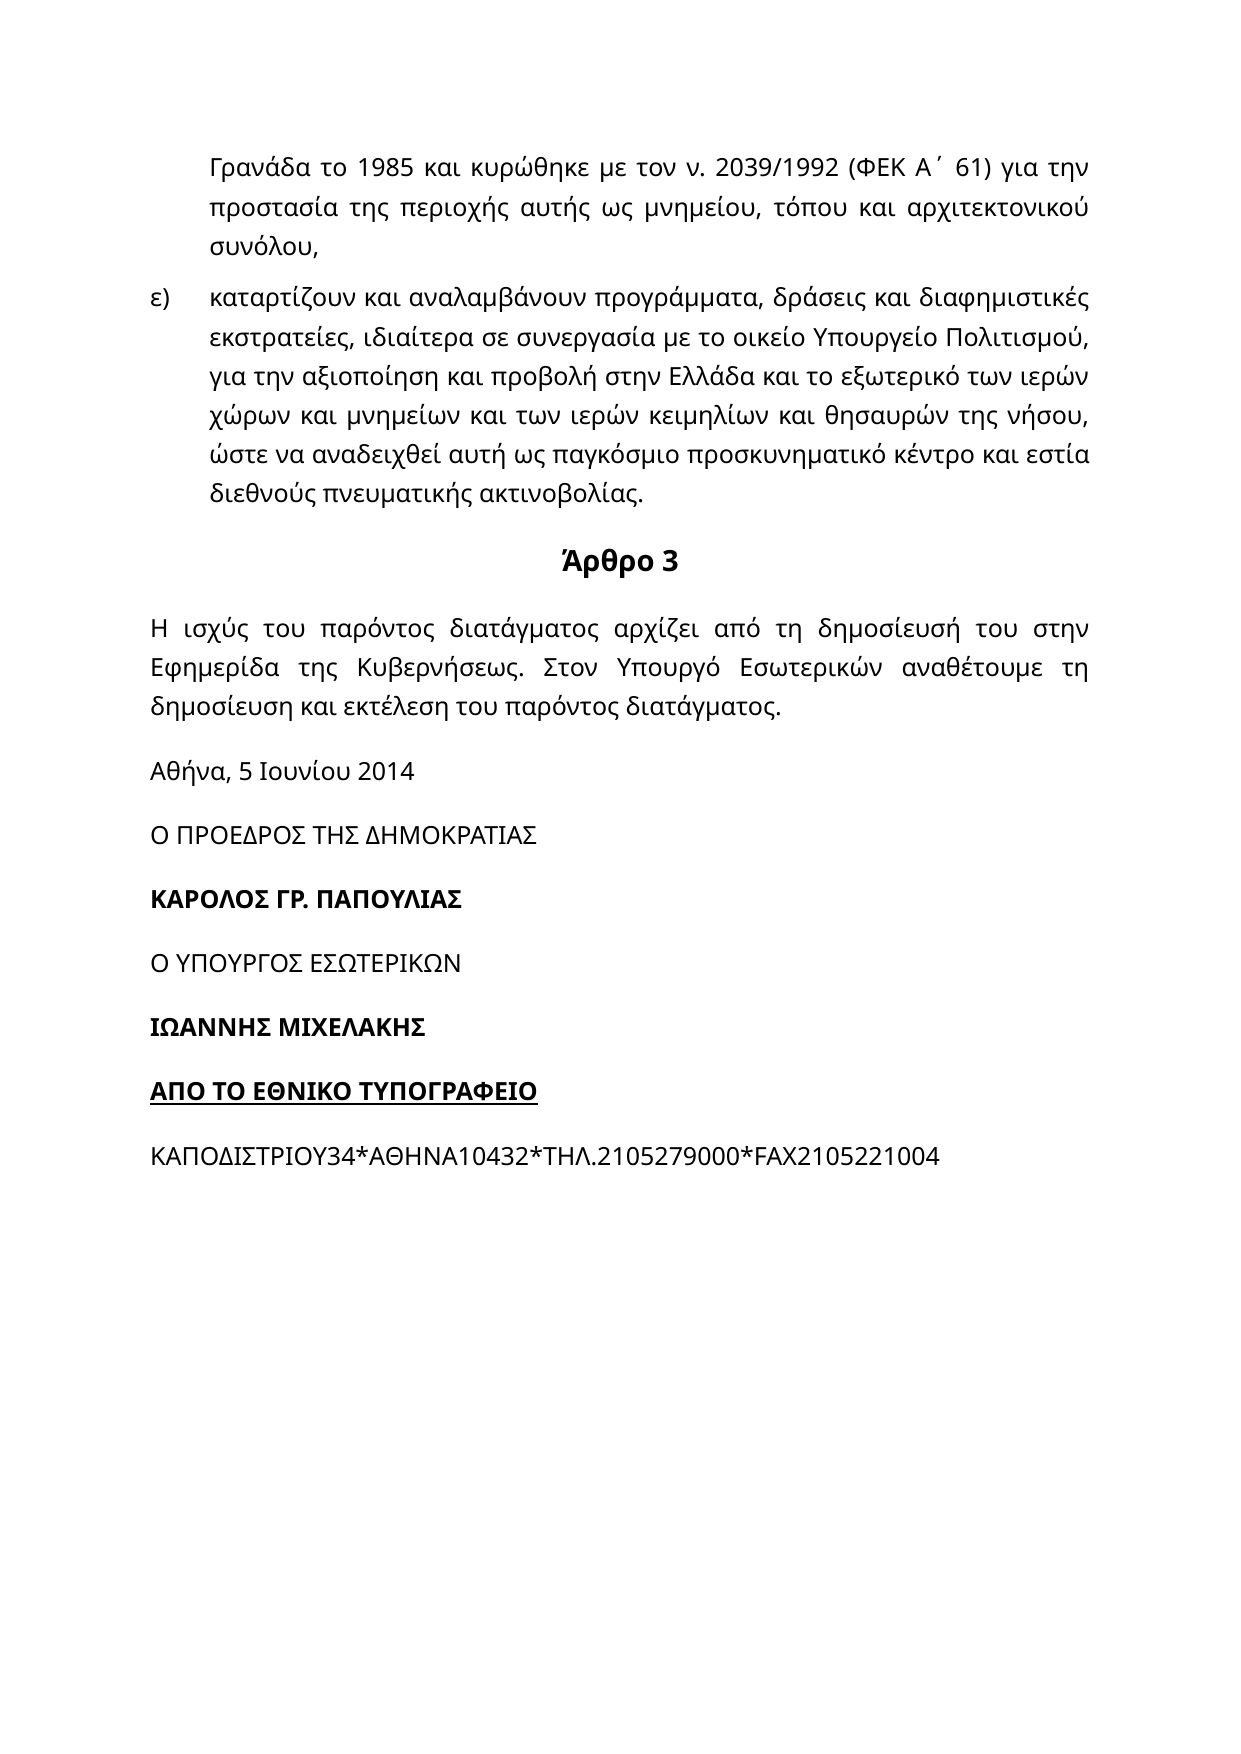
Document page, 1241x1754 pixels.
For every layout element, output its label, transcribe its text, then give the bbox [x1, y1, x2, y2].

text ΚΑΡΟΛΟΣ ΓΡ. ΠΑΠΟΥΛΙΑΣ [150, 881, 1090, 916]
text ΚΑΠΟΔΙΣΤΡΙΟΥ34*ΑΘΗΝΑ10432*ΤΗΛ.2105279000*FAX2105221004 [150, 1138, 1090, 1172]
list Γρανάδα το 1985 και κυρώθηκε με τον ν. 2039/1992 (ΦΕΚ Α΄ 61) για την προστασία της περιοχής αυτής ως μνημείου, τόπου και αρχιτεκτονικού συνόλου, [150, 150, 1090, 262]
text Η ισχύς του παρόντος διατάγματος αρχίζει από τη δημοσίευσή του στην Εφημερίδα της Κυβερνήσεως. Στον Υπουργό Εσωτερικών αναθέτουμε τη δημοσίευση και εκτέλεση του παρόντος διατάγματος. [150, 611, 1090, 723]
text Αθήνα, 5 Ιουνίου 2014 [150, 753, 1090, 787]
text ΙΩΑΝΝΗΣ ΜΙΧΕΛΑΚΗΣ [150, 1010, 1090, 1044]
subtitle Άρθρο 3 [150, 540, 1090, 580]
text ΑΠΟ ΤΟ ΕΘΝΙΚΟ ΤΥΠΟΓΡΑΦΕΙΟ [150, 1074, 1090, 1108]
text Ο ΥΠΟΥΡΓΟΣ ΕΣΩΤΕΡΙΚΩΝ [150, 946, 1090, 980]
text Ο ΠΡΟΕΔΡΟΣ ΤΗΣ ΔΗΜΟΚΡΑΤΙΑΣ [150, 817, 1090, 851]
list ε) καταρτίζουν και αναλαμβάνουν προγράμματα, δράσεις και διαφημιστικές εκστρατείες, ιδιαίτερα σε συνεργασία με το οικείο Υπουργείο Πολιτισμού, για την αξιοποίηση και προβολή στην Ελλάδα και το εξωτερικό των ιερών χώρων και μνημείων και των ιερών κειμηλίων και θησαυρών της νήσου, ώστε να αναδειχθεί αυτή ως παγκόσμιο προσκυνηματικό κέντρο και εστία διεθνούς πνευματικής ακτινοβολίας. [150, 280, 1090, 510]
